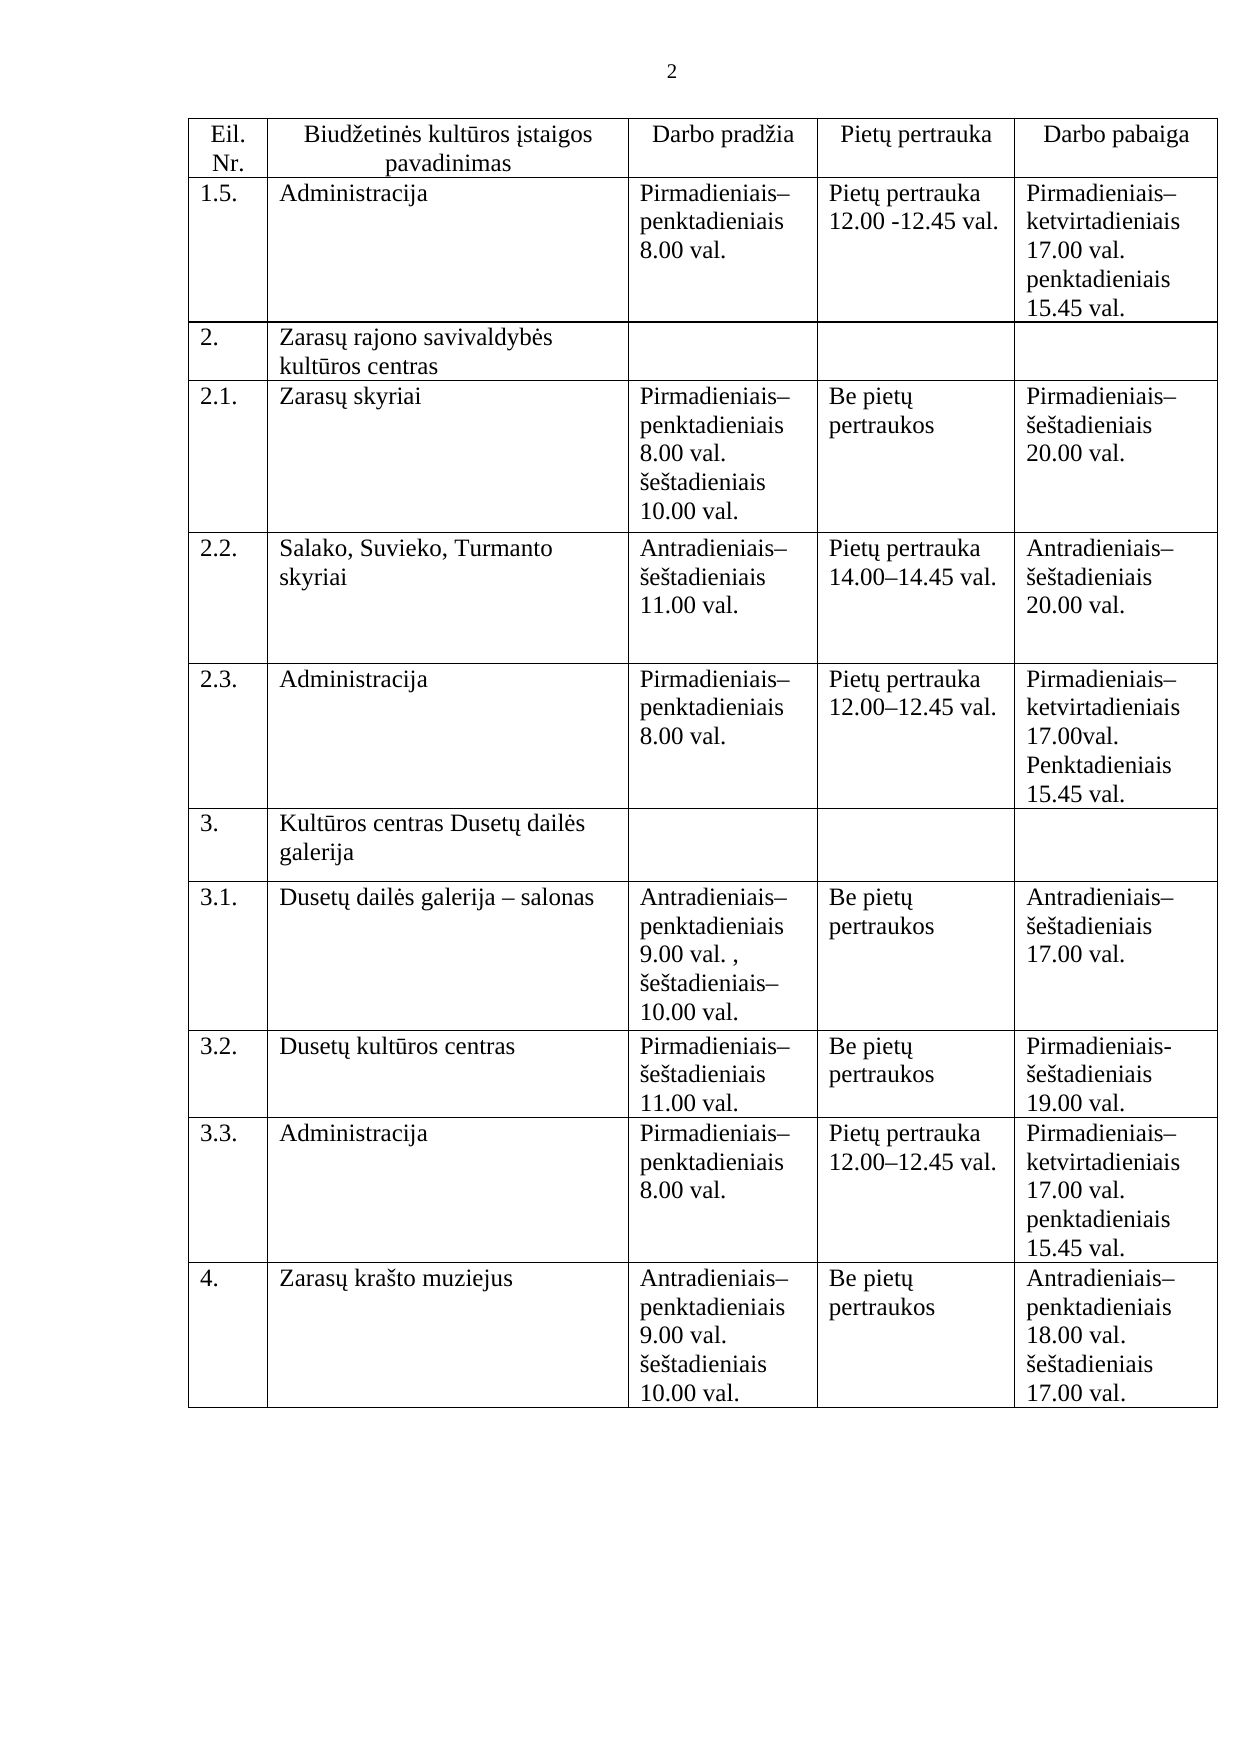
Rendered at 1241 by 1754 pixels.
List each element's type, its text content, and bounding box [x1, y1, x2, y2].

table_cell Dusetų dailės galerija – salonas [268, 882, 628, 1030]
table_cell Pirmadieniais– ketvirtadieniais 17.00 val. penktadieniais 15.45 val. [1015, 1118, 1217, 1262]
table_cell Be pietų pertraukos [818, 1031, 1014, 1117]
table_cell Pirmadieniais-šeštadieniais 19.00 val. [1015, 1031, 1217, 1117]
table_cell Administracija [268, 178, 628, 321]
table_cell Administracija [268, 1118, 628, 1262]
table_cell 4. [189, 1263, 267, 1407]
table_cell Pietų pertrauka 12.00–12.45 val. [818, 664, 1014, 807]
table_cell Pirmadieniais– penktadieniais 8.00 val. [629, 178, 817, 321]
table_cell 2.2. [189, 533, 267, 663]
table_cell Be pietų pertraukos [818, 1263, 1014, 1407]
table_cell Pirmadieniais– penktadieniais 8.00 val. šeštadieniais 10.00 val. [629, 381, 817, 532]
table_cell [629, 809, 817, 881]
table_header Darbo pabaiga [1015, 119, 1217, 177]
table_cell Pietų pertrauka 14.00–14.45 val. [818, 533, 1014, 663]
table_cell Pirmadieniais– ketvirtadieniais 17.00val. Penktadieniais 15.45 val. [1015, 664, 1217, 807]
table_cell 3.3. [189, 1118, 267, 1262]
table_cell Dusetų kultūros centras [268, 1031, 628, 1117]
table_cell Be pietų pertraukos [818, 882, 1014, 1030]
table_cell 3. [189, 809, 267, 881]
table_cell Be pietų pertraukos [818, 381, 1014, 532]
table_cell 3.1. [189, 882, 267, 1030]
table_cell Kultūros centras Dusetų dailės galerija [268, 809, 628, 881]
table_header Eil. Nr. [189, 119, 267, 177]
table_cell [1015, 809, 1217, 881]
table_cell Antradieniais– penktadieniais 9.00 val. , šeštadieniais– 10.00 val. [629, 882, 817, 1030]
table_cell 2.1. [189, 381, 267, 532]
table_cell Zarasų krašto muziejus [268, 1263, 628, 1407]
table_cell Pietų pertrauka 12.00–12.45 val. [818, 1118, 1014, 1262]
table_cell Salako, Suvieko, Turmanto skyriai [268, 533, 628, 663]
table_header Biudžetinės kultūros įstaigos pavadinimas [268, 119, 628, 177]
table_cell Pirmadieniais–šeštadieniais 20.00 val. [1015, 381, 1217, 532]
table_cell Pietų pertrauka 12.00 -12.45 val. [818, 178, 1014, 321]
table_cell Pirmadieniais–šeštadieniais 11.00 val. [629, 1031, 817, 1117]
table_cell Antradieniais–šeštadieniais 17.00 val. [1015, 882, 1217, 1030]
table_cell Zarasų rajono savivaldybės kultūros centras [268, 323, 628, 380]
table_cell 2.3. [189, 664, 267, 807]
table_cell 1.5. [189, 178, 267, 321]
table_cell 2. [189, 323, 267, 380]
table_cell 3.2. [189, 1031, 267, 1117]
table_cell Antradieniais–penktadieniais 9.00 val. šeštadieniais 10.00 val. [629, 1263, 817, 1407]
table_cell [818, 809, 1014, 881]
table_cell [1015, 323, 1217, 380]
table_cell Pirmadieniais– penktadieniais 8.00 val. [629, 1118, 817, 1262]
table_header Pietų pertrauka [818, 119, 1014, 177]
table_cell Antradieniais–penktadieniais 18.00 val. šeštadieniais 17.00 val. [1015, 1263, 1217, 1407]
table_cell Zarasų skyriai [268, 381, 628, 532]
table_cell [629, 323, 817, 380]
table_cell Pirmadieniais– penktadieniais 8.00 val. [629, 664, 817, 807]
table_header Darbo pradžia [629, 119, 817, 177]
table_cell Administracija [268, 664, 628, 807]
table_cell Antradieniais–šeštadieniais 11.00 val. [629, 533, 817, 663]
table_cell [818, 323, 1014, 380]
table_cell Pirmadieniais– ketvirtadieniais 17.00 val. penktadieniais 15.45 val. [1015, 178, 1217, 321]
table_cell Antradieniais– šeštadieniais 20.00 val. [1015, 533, 1217, 663]
